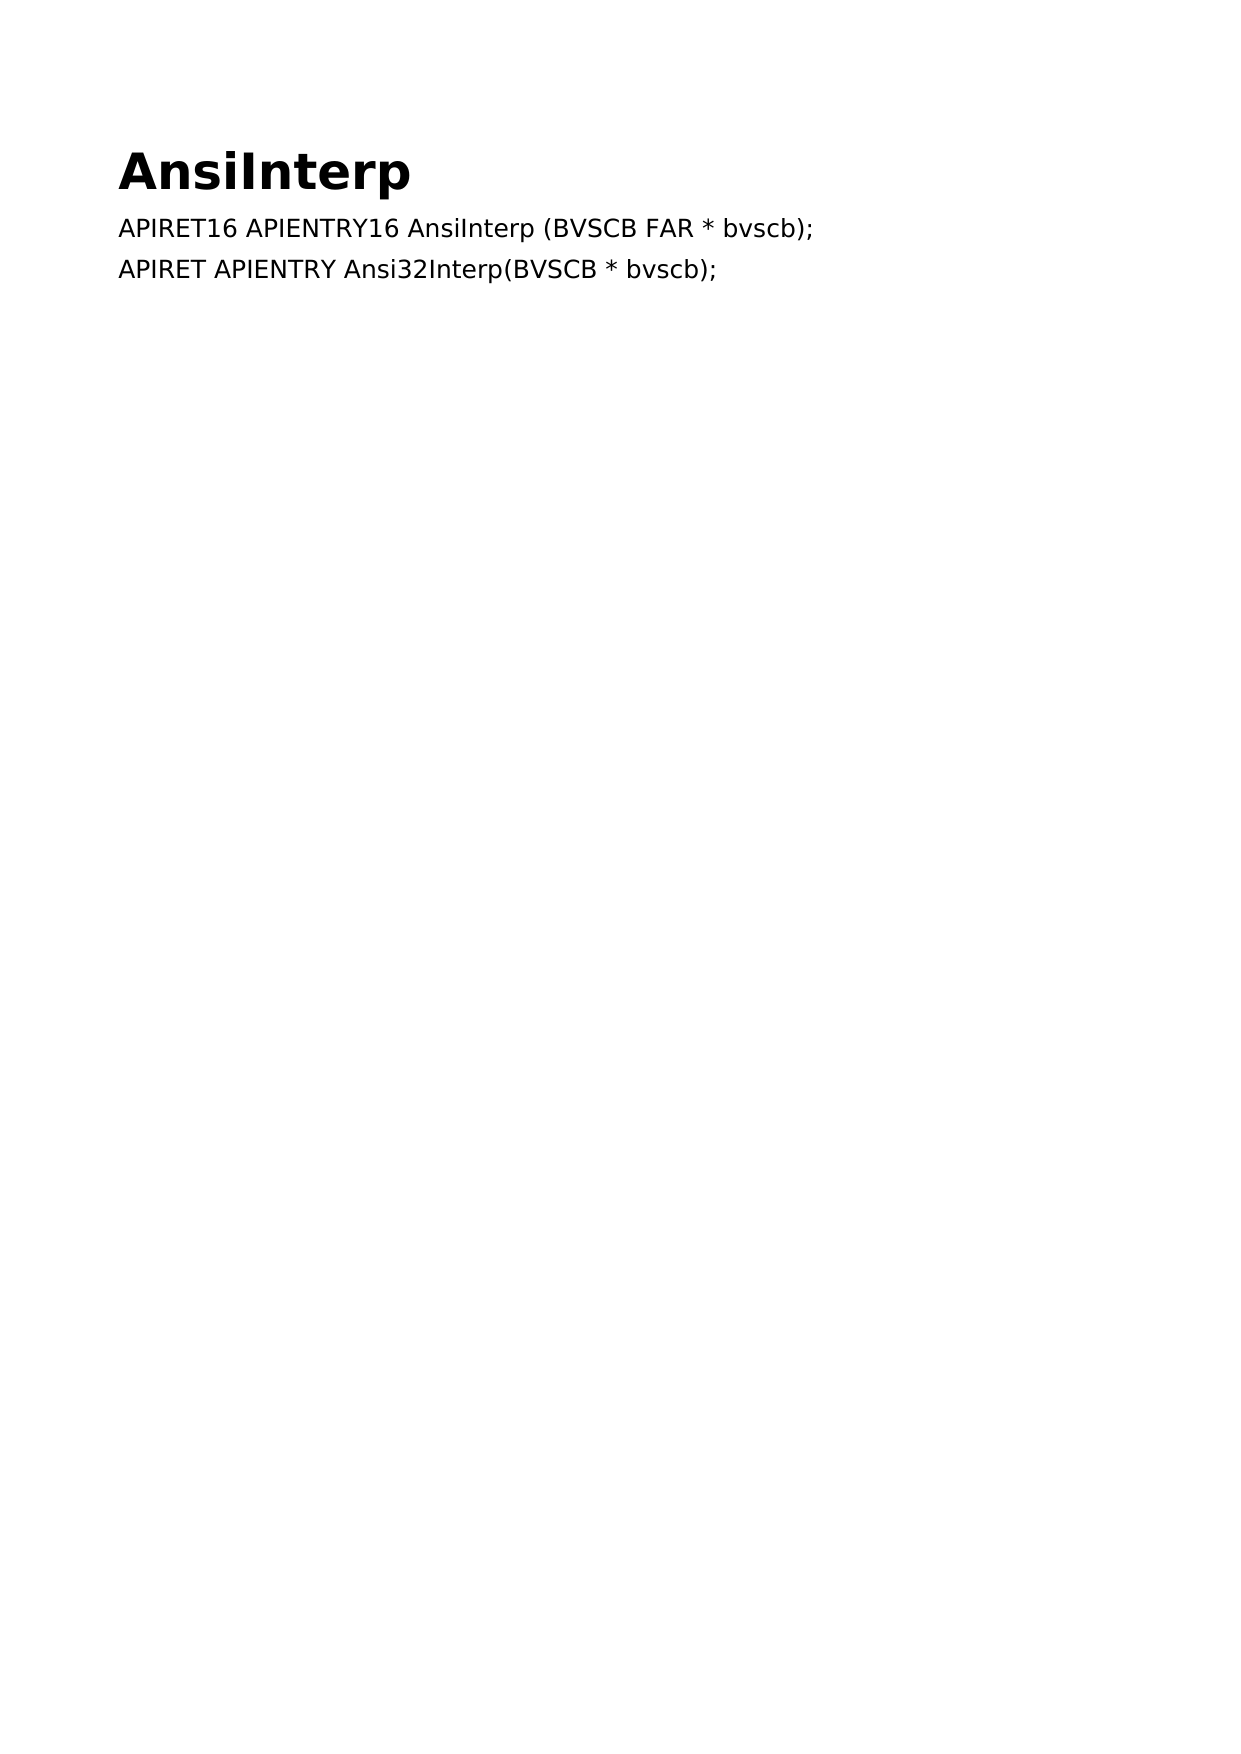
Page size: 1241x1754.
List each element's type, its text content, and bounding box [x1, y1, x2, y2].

subtitle AnsiInterp [118, 143, 1122, 201]
text APIRET16 APIENTRY16 AnsiInterp (BVSCB FAR * bvscb); [118, 214, 1122, 243]
text APIRET APIENTRY Ansi32Interp(BVSCB * bvscb); [118, 256, 1122, 285]
